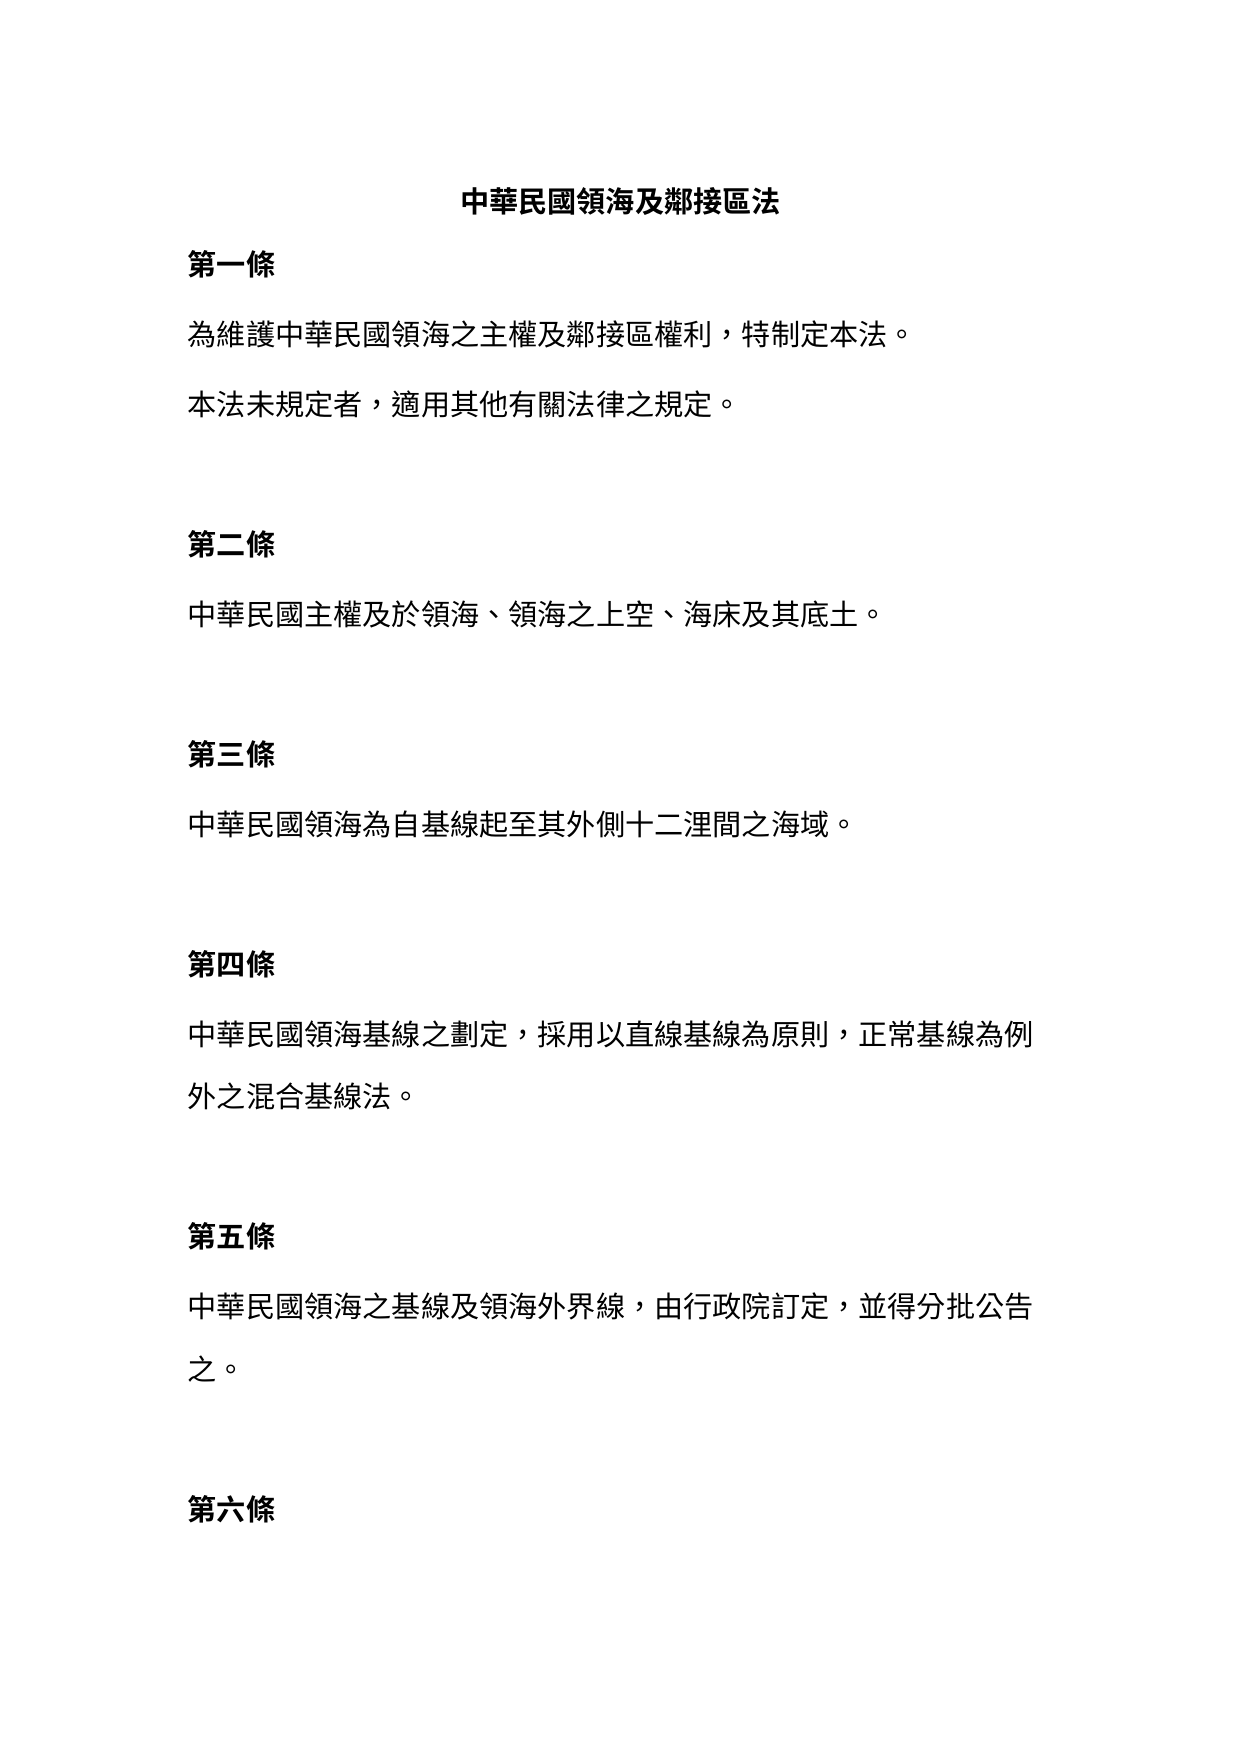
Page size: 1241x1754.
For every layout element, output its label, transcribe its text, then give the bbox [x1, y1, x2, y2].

text 第二條 [187, 501, 1053, 563]
text 第一條 [187, 221, 1053, 283]
text 中華民國領海及鄰接區法 [187, 158, 1053, 221]
text 中華民國領海基線之劃定，採用以直線基線為原則，正常基線為例外之混合基線法。 [187, 991, 1053, 1116]
text 中華民國主權及於領海、領海之上空、海床及其底土。 [187, 571, 1053, 633]
text 中華民國領海為自基線起至其外側十二浬間之海域。 [187, 781, 1053, 843]
text 第五條 [187, 1193, 1053, 1256]
text 為維護中華民國領海之主權及鄰接區權利，特制定本法。 [187, 291, 1053, 353]
text 本法未規定者，適用其他有關法律之規定。 [187, 361, 1053, 423]
text 第六條 [187, 1466, 1053, 1528]
text 第三條 [187, 711, 1053, 773]
text 中華民國領海之基線及領海外界線，由行政院訂定，並得分批公告之。 [187, 1263, 1053, 1388]
text 第四條 [187, 921, 1053, 983]
